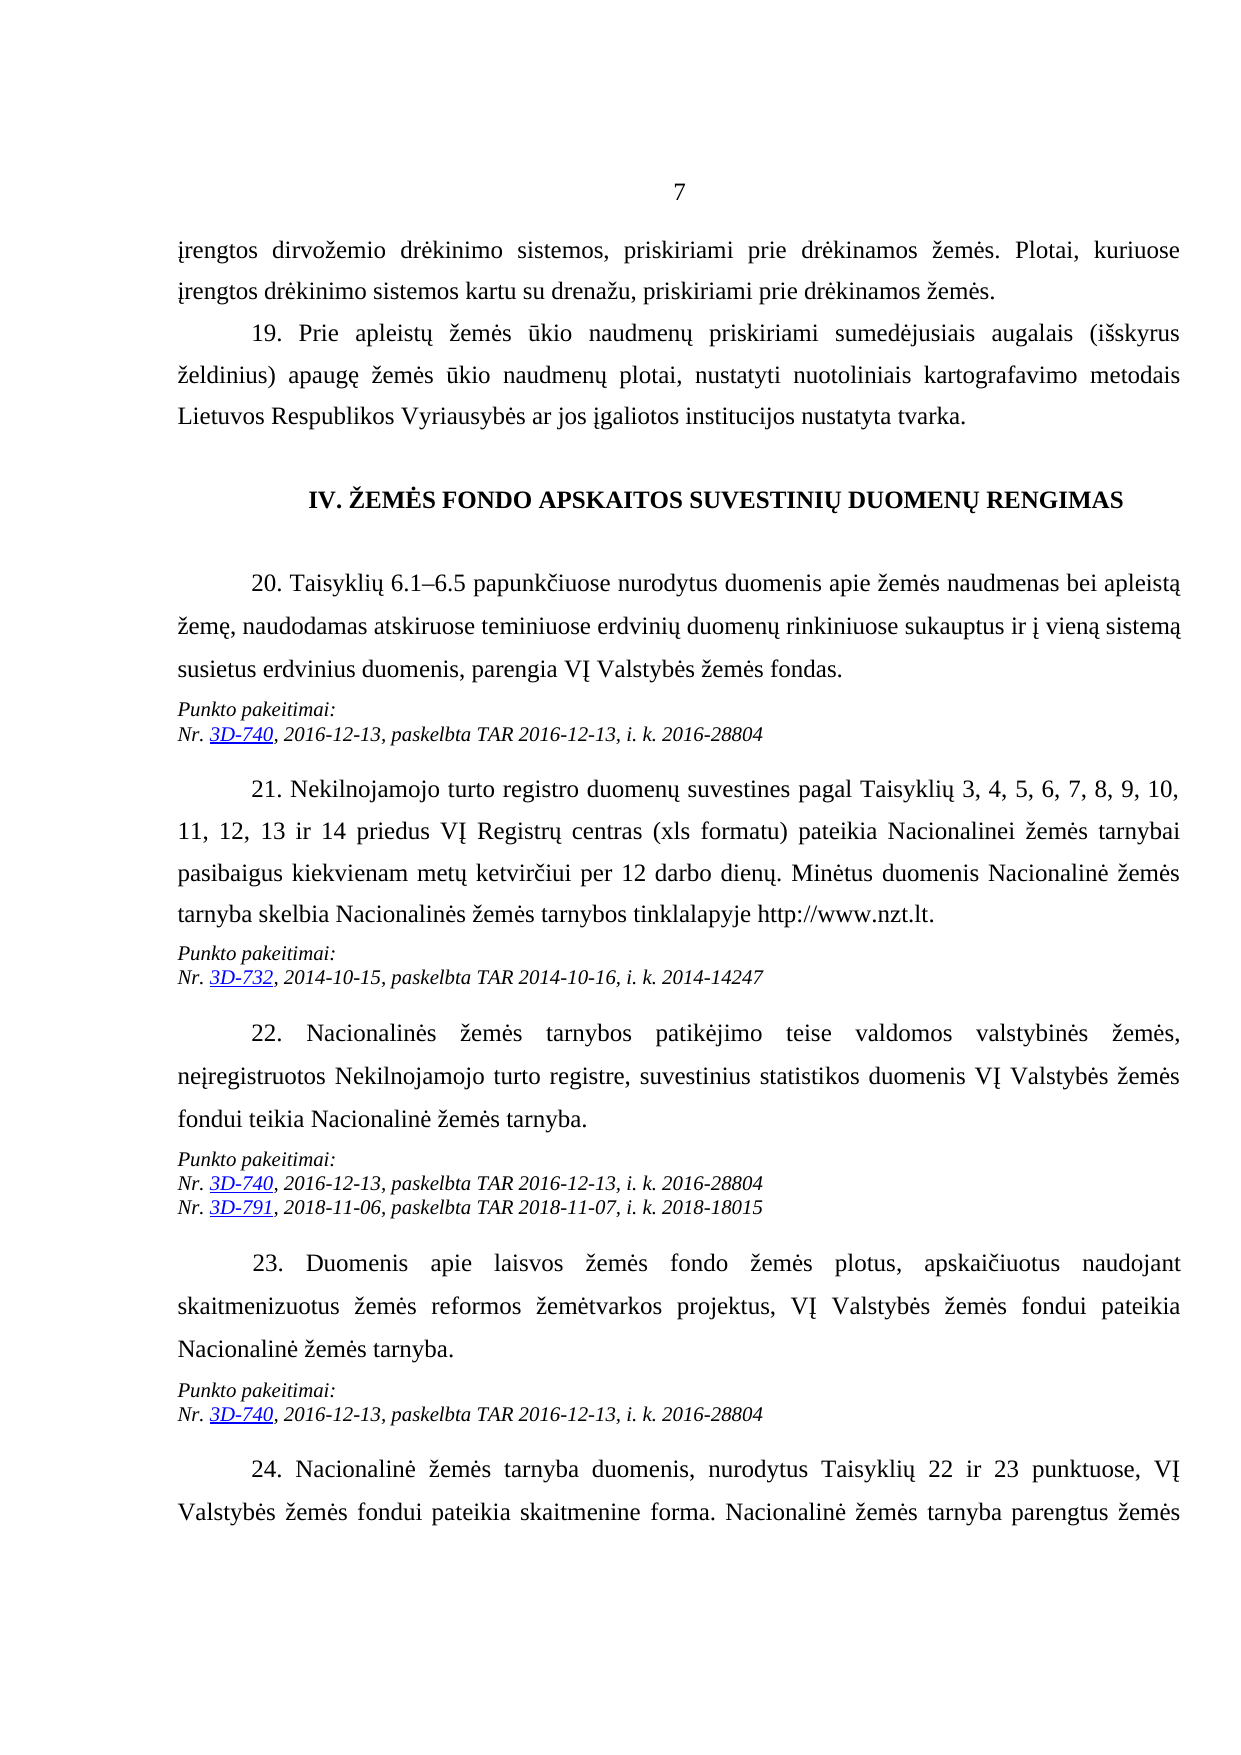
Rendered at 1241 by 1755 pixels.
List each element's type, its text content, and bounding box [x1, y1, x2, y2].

text Nr. 3D-740, 2016-12-13, paskelbta TAR 2016-12-13, i. k. 2016-28804 [177, 721, 1181, 746]
text Nr. 3D-791, 2018-11-06, paskelbta TAR 2018-11-07, i. k. 2018-18015 [177, 1195, 1181, 1219]
text Nr. 3D-740, 2016-12-13, paskelbta TAR 2016-12-13, i. k. 2016-28804 [177, 1171, 1181, 1195]
text įrengtos dirvožemio drėkinimo sistemos, priskiriami prie drėkinamos žemės. Plotai, kuriuose įrengtos drėkinimo sistemos kartu su drenažu, priskiriami prie drėkinamos žemės. [177, 235, 1181, 305]
text 19. Prie apleistų žemės ūkio naudmenų priskiriami sumedėjusiais augalais (išskyrus želdinius) apaugę žemės ūkio naudmenų plotai, nustatyti nuotoliniais kartografavimo metodais Lietuvos Respublikos Vyriausybės ar jos įgaliotos institucijos nustatyta tvarka. [177, 318, 1181, 430]
text 20. Taisyklių 6.1–6.5 papunkčiuose nurodytus duomenis apie žemės naudmenas bei apleistą žemę, naudodamas atskiruose teminiuose erdvinių duomenų rinkiniuose sukauptus ir į vieną sistemą susietus erdvinius duomenis, parengia VĮ Valstybės žemės fondas. [177, 568, 1181, 683]
text Punkto pakeitimai: [177, 697, 1181, 721]
text 21. Nekilnojamojo turto registro duomenų suvestines pagal Taisyklių 3, 4, 5, 6, 7, 8, 9, 10, 11, 12, 13 ir 14 priedus VĮ Registrų centras (xls formatu) pateikia Nacionalinei žemės tarnybai pasibaigus kiekvienam metų ketvirčiui per 12 darbo dienų. Minėtus duomenis Nacionalinė žemės tarnyba skelbia Nacionalinės žemės tarnybos tinklalapyje http://www.nzt.lt. [177, 774, 1181, 928]
text Nr. 3D-740, 2016-12-13, paskelbta TAR 2016-12-13, i. k. 2016-28804 [177, 1402, 1181, 1426]
text Nr. 3D-732, 2014-10-15, paskelbta TAR 2014-10-16, i. k. 2014-14247 [177, 965, 1181, 989]
text Punkto pakeitimai: [177, 1147, 1181, 1171]
text Punkto pakeitimai: [177, 941, 1181, 965]
text 24. Nacionalinė žemės tarnyba duomenis, nurodytus Taisyklių 22 ir 23 punktuose, VĮ Valstybės žemės fondui pateikia skaitmenine forma. Nacionalinė žemės tarnyba parengtus žemės [177, 1454, 1181, 1526]
text IV. ŽEMĖS FONDO APSKAITOS SUVESTINIų duomenų rengimas [177, 485, 1181, 513]
text Punkto pakeitimai: [177, 1377, 1181, 1402]
text 22. Nacionalinės žemės tarnybos patikėjimo teise valdomos valstybinės žemės, neįregistruotos Nekilnojamojo turto registre, suvestinius statistikos duomenis VĮ Valstybės žemės fondui teikia Nacionalinė žemės tarnyba. [177, 1018, 1181, 1133]
text 23. Duomenis apie laisvos žemės fondo žemės plotus, apskaičiuotus naudojant skaitmenizuotus žemės reformos žemėtvarkos projektus, VĮ Valstybės žemės fondui pateikia Nacionalinė žemės tarnyba. [177, 1248, 1181, 1363]
